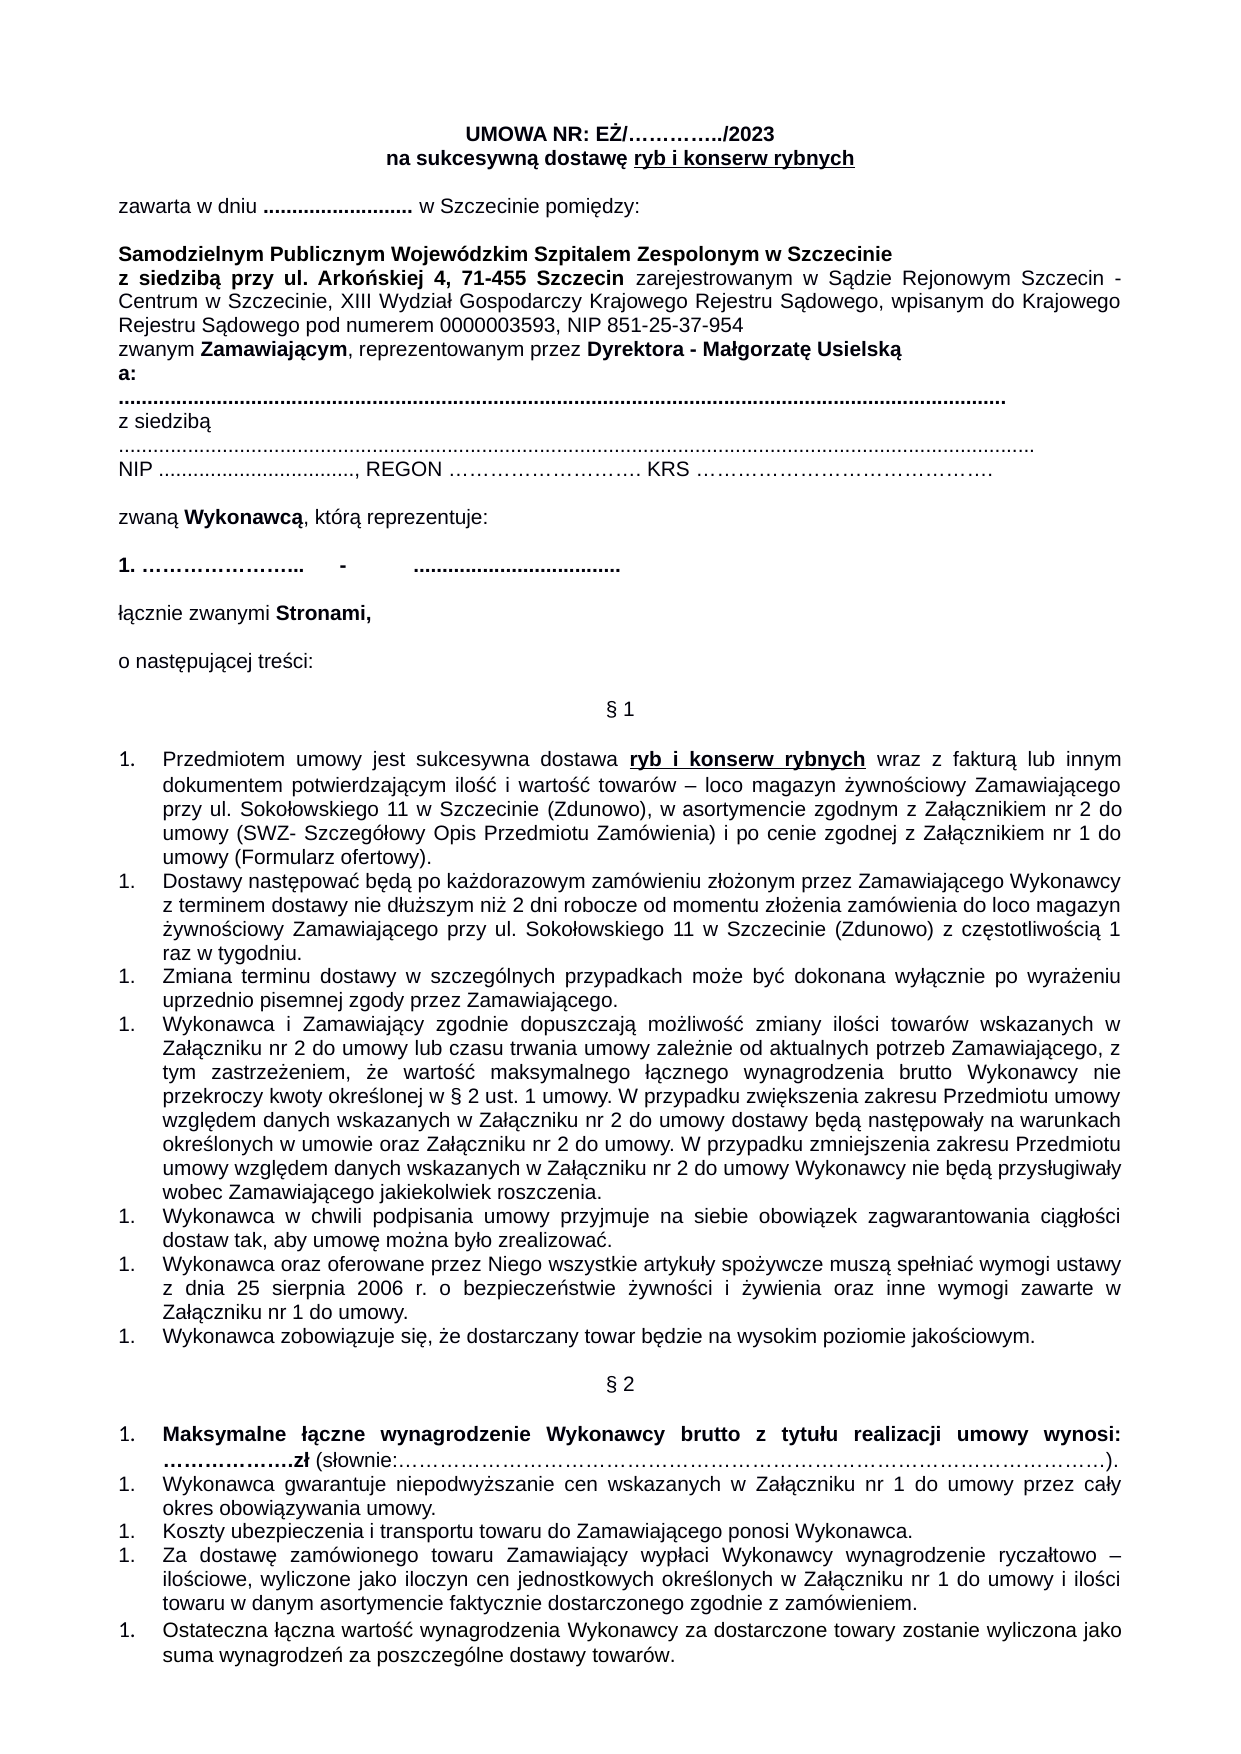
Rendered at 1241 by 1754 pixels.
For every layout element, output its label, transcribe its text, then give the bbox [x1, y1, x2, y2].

text o następującej treści: [118, 649, 1122, 673]
list Dostawy następować będą po każdorazowym zamówieniu złożonym przez Zamawiającego Wykonawcy z terminem dostawy nie dłuższym niż 2 dni robocze od momentu złożenia zamówienia do loco magazyn żywnościowy Zamawiającego przy ul. Sokołowskiego 11 w Szczecinie (Zdunowo) z częstotliwością 1 raz w tygodniu. [118, 868, 1122, 964]
text § 1 [118, 697, 1122, 721]
text z siedzibą przy ul. Arkońskiej 4, 71-455 Szczecin zarejestrowanym w Sądzie Rejonowym Szczecin - Centrum w Szczecinie, XIII Wydział Gospodarczy Krajowego Rejestru Sądowego, wpisanym do Krajowego Rejestru Sądowego pod numerem 0000003593, NIP 851-25-37-954 [118, 265, 1122, 337]
text ............................................................................................................................................................... [118, 433, 1122, 457]
text .......................................................................................................................................................... [118, 385, 1122, 409]
text zwanym Zamawiającym, reprezentowanym przez Dyrektora - Małgorzatę Usielską [118, 337, 1122, 361]
list Za dostawę zamówionego towaru Zamawiający wypłaci Wykonawcy wynagrodzenie ryczałtowo – ilościowe, wyliczone jako iloczyn cen jednostkowych określonych w Załączniku nr 1 do umowy i ilości towaru w danym asortymencie faktycznie dostarczonego zgodnie z zamówieniem. [118, 1543, 1122, 1615]
text NIP .................................., REGON ………………………. KRS ……………………………………. [118, 457, 1122, 481]
text 1. …………………... - .................................... [118, 553, 1122, 577]
text UMOWA NR: EŻ/…………../2023 [118, 122, 1122, 146]
list Wykonawca w chwili podpisania umowy przyjmuje na siebie obowiązek zagwarantowania ciągłości dostaw tak, aby umowę można było zrealizować. [118, 1204, 1122, 1252]
text z siedzibą [118, 409, 1122, 433]
text Samodzielnym Publicznym Wojewódzkim Szpitalem Zespolonym w Szczecinie [118, 241, 1122, 265]
text łącznie zwanymi Stronami, [118, 601, 1122, 625]
text § 2 [118, 1372, 1122, 1396]
list Wykonawca gwarantuje niepodwyższanie cen wskazanych w Załączniku nr 1 do umowy przez cały okres obowiązywania umowy. [118, 1471, 1122, 1519]
text zwaną Wykonawcą, którą reprezentuje: [118, 505, 1122, 529]
text na sukcesywną dostawę ryb i konserw rybnych [118, 146, 1122, 169]
list Wykonawca zobowiązuje się, że dostarczany towar będzie na wysokim poziomie jakościowym. [118, 1324, 1122, 1348]
list Wykonawca i Zamawiający zgodnie dopuszczają możliwość zmiany ilości towarów wskazanych w Załączniku nr 2 do umowy lub czasu trwania umowy zależnie od aktualnych potrzeb Zamawiającego, z tym zastrzeżeniem, że wartość maksymalnego łącznego wynagrodzenia brutto Wykonawcy nie przekroczy kwoty określonej w § 2 ust. 1 umowy. W przypadku zwiększenia zakresu Przedmiotu umowy względem danych wskazanych w Załączniku nr 2 do umowy dostawy będą następowały na warunkach określonych w umowie oraz Załączniku nr 2 do umowy. W przypadku zmniejszenia zakresu Przedmiotu umowy względem danych wskazanych w Załączniku nr 2 do umowy Wykonawcy nie będą przysługiwały wobec Zamawiającego jakiekolwiek roszczenia. [118, 1012, 1122, 1204]
list Koszty ubezpieczenia i transportu towaru do Zamawiającego ponosi Wykonawca. [118, 1519, 1122, 1543]
list Maksymalne łączne wynagrodzenie Wykonawcy brutto z tytułu realizacji umowy wynosi: ……………….zł (słownie:…………………………………………………………………………………………). [118, 1419, 1122, 1471]
list Przedmiotem umowy jest sukcesywna dostawa ryb i konserw rybnych wraz z fakturą lub innym dokumentem potwierdzającym ilość i wartość towarów – loco magazyn żywnościowy Zamawiającego przy ul. Sokołowskiego 11 w Szczecinie (Zdunowo), w asortymencie zgodnym z Załącznikiem nr 2 do umowy (SWZ- Szczegółowy Opis Przedmiotu Zamówienia) i po cenie zgodnej z Załącznikiem nr 1 do umowy (Formularz ofertowy). [118, 744, 1122, 868]
text zawarta w dniu .......................... w Szczecinie pomiędzy: [118, 193, 1122, 217]
list Wykonawca oraz oferowane przez Niego wszystkie artykuły spożywcze muszą spełniać wymogi ustawy z dnia 25 sierpnia 2006 r. o bezpieczeństwie żywności i żywienia oraz inne wymogi zawarte w Załączniku nr 1 do umowy. [118, 1252, 1122, 1324]
list Zmiana terminu dostawy w szczególnych przypadkach może być dokonana wyłącznie po wyrażeniu uprzednio pisemnej zgody przez Zamawiającego. [118, 964, 1122, 1012]
list Ostateczna łączna wartość wynagrodzenia Wykonawcy za dostarczone towary zostanie wyliczona jako suma wynagrodzeń za poszczególne dostawy towarów. [118, 1615, 1122, 1667]
text a: [118, 361, 1122, 385]
